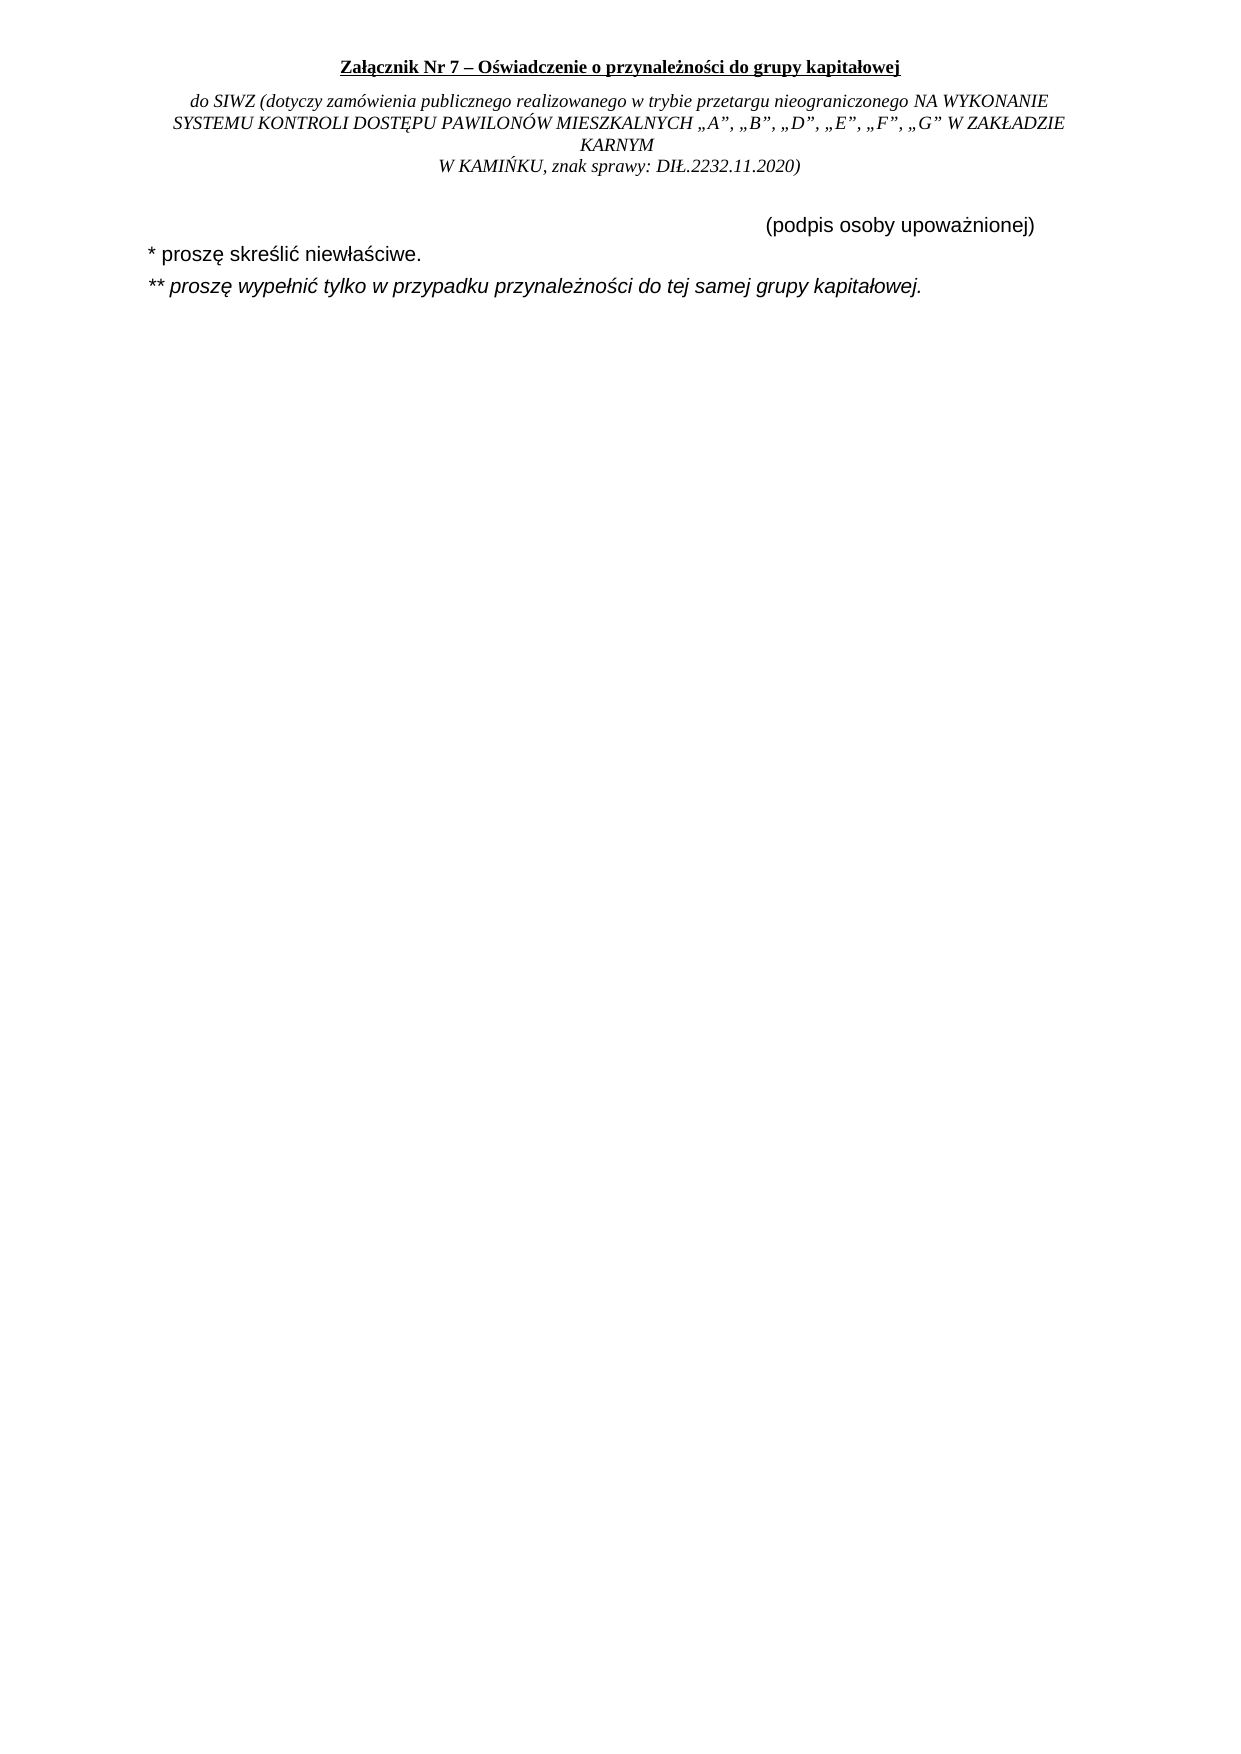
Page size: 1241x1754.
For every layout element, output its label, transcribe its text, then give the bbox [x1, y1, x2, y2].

text (podpis osoby upoważnionej) [738, 208, 1093, 237]
text ** proszę wypełnić tylko w przypadku przynależności do tej samej grupy kapitałowej. [148, 274, 1093, 298]
text * proszę skreślić niewłaściwe. [148, 242, 1093, 266]
